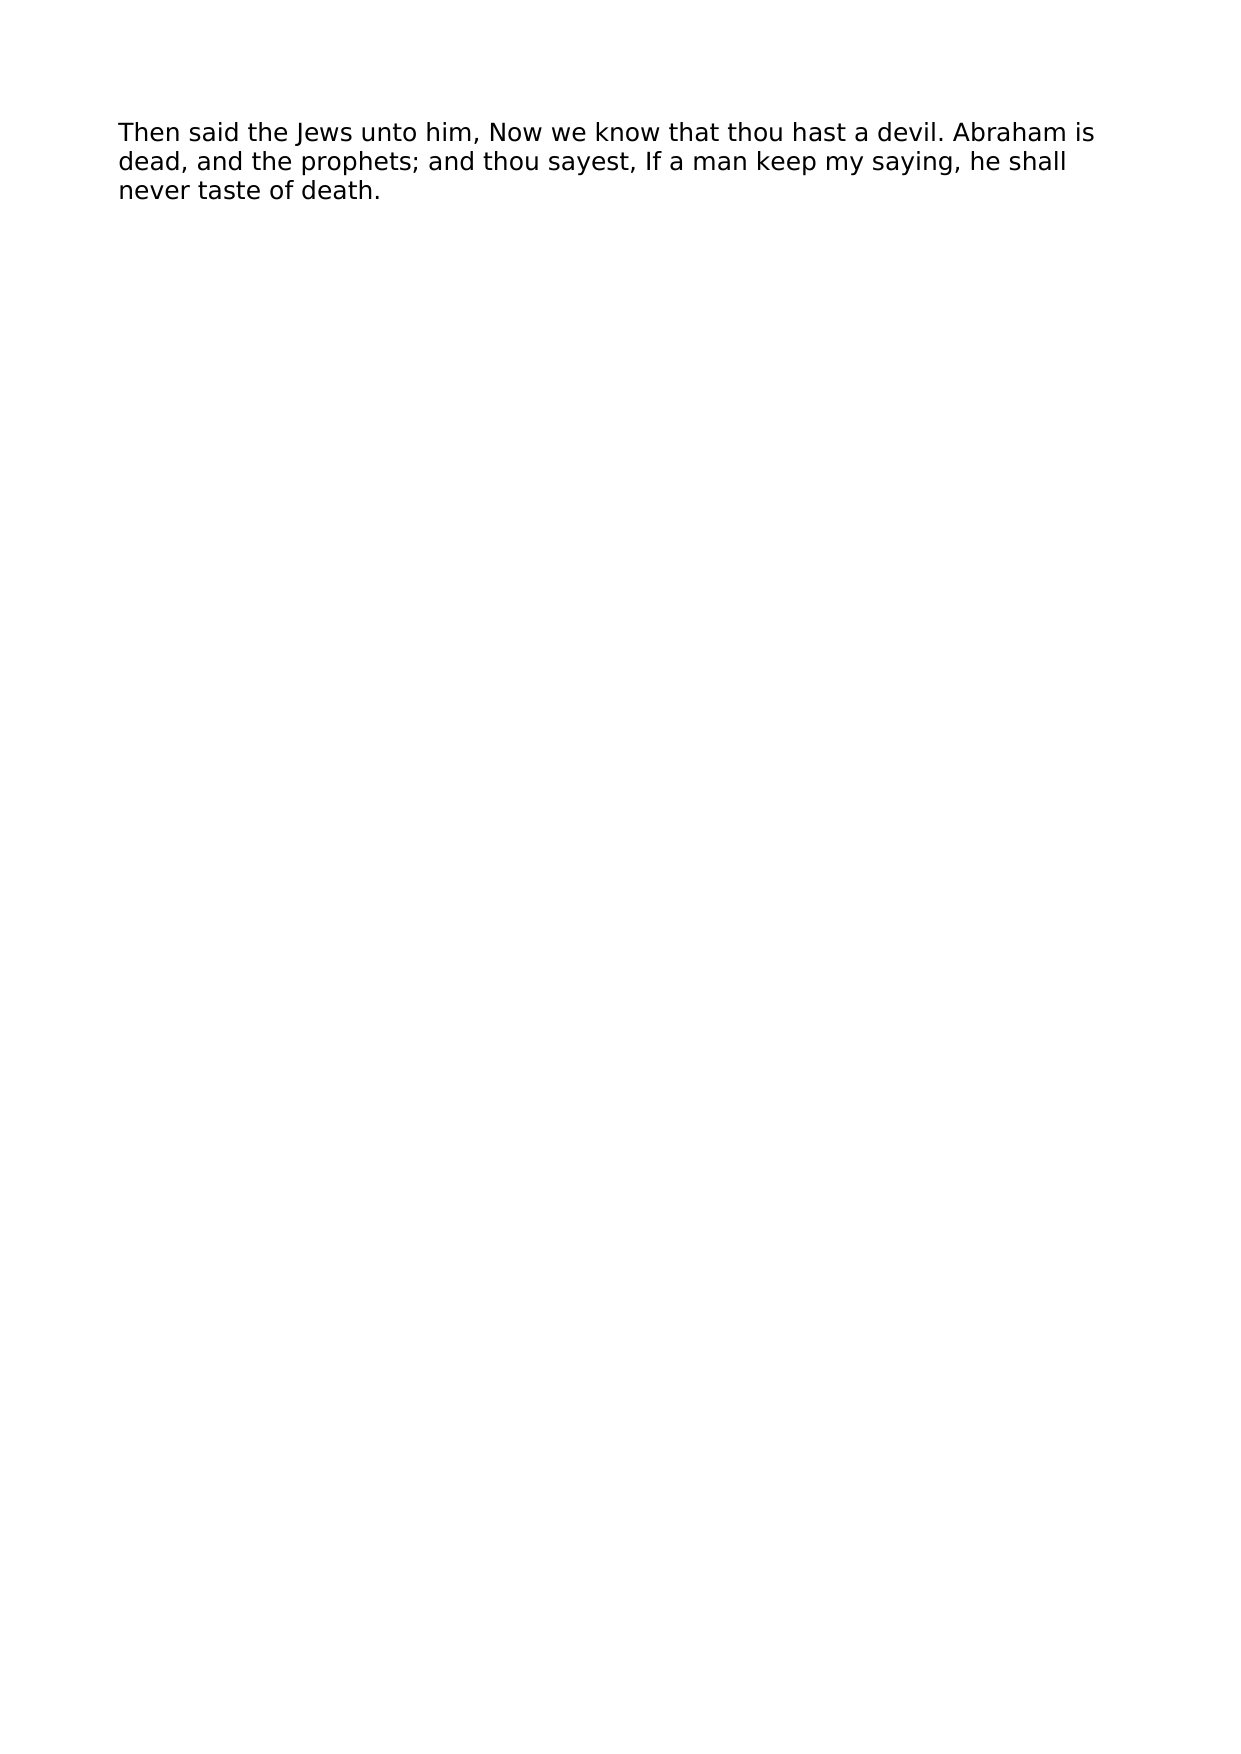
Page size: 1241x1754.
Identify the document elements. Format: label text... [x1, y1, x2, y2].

text Then said the Jews unto him, Now we know that thou hast a devil. Abraham is dead, and the prophets; and thou sayest, If a man keep my saying, he shall never taste of death. [118, 118, 1122, 206]
